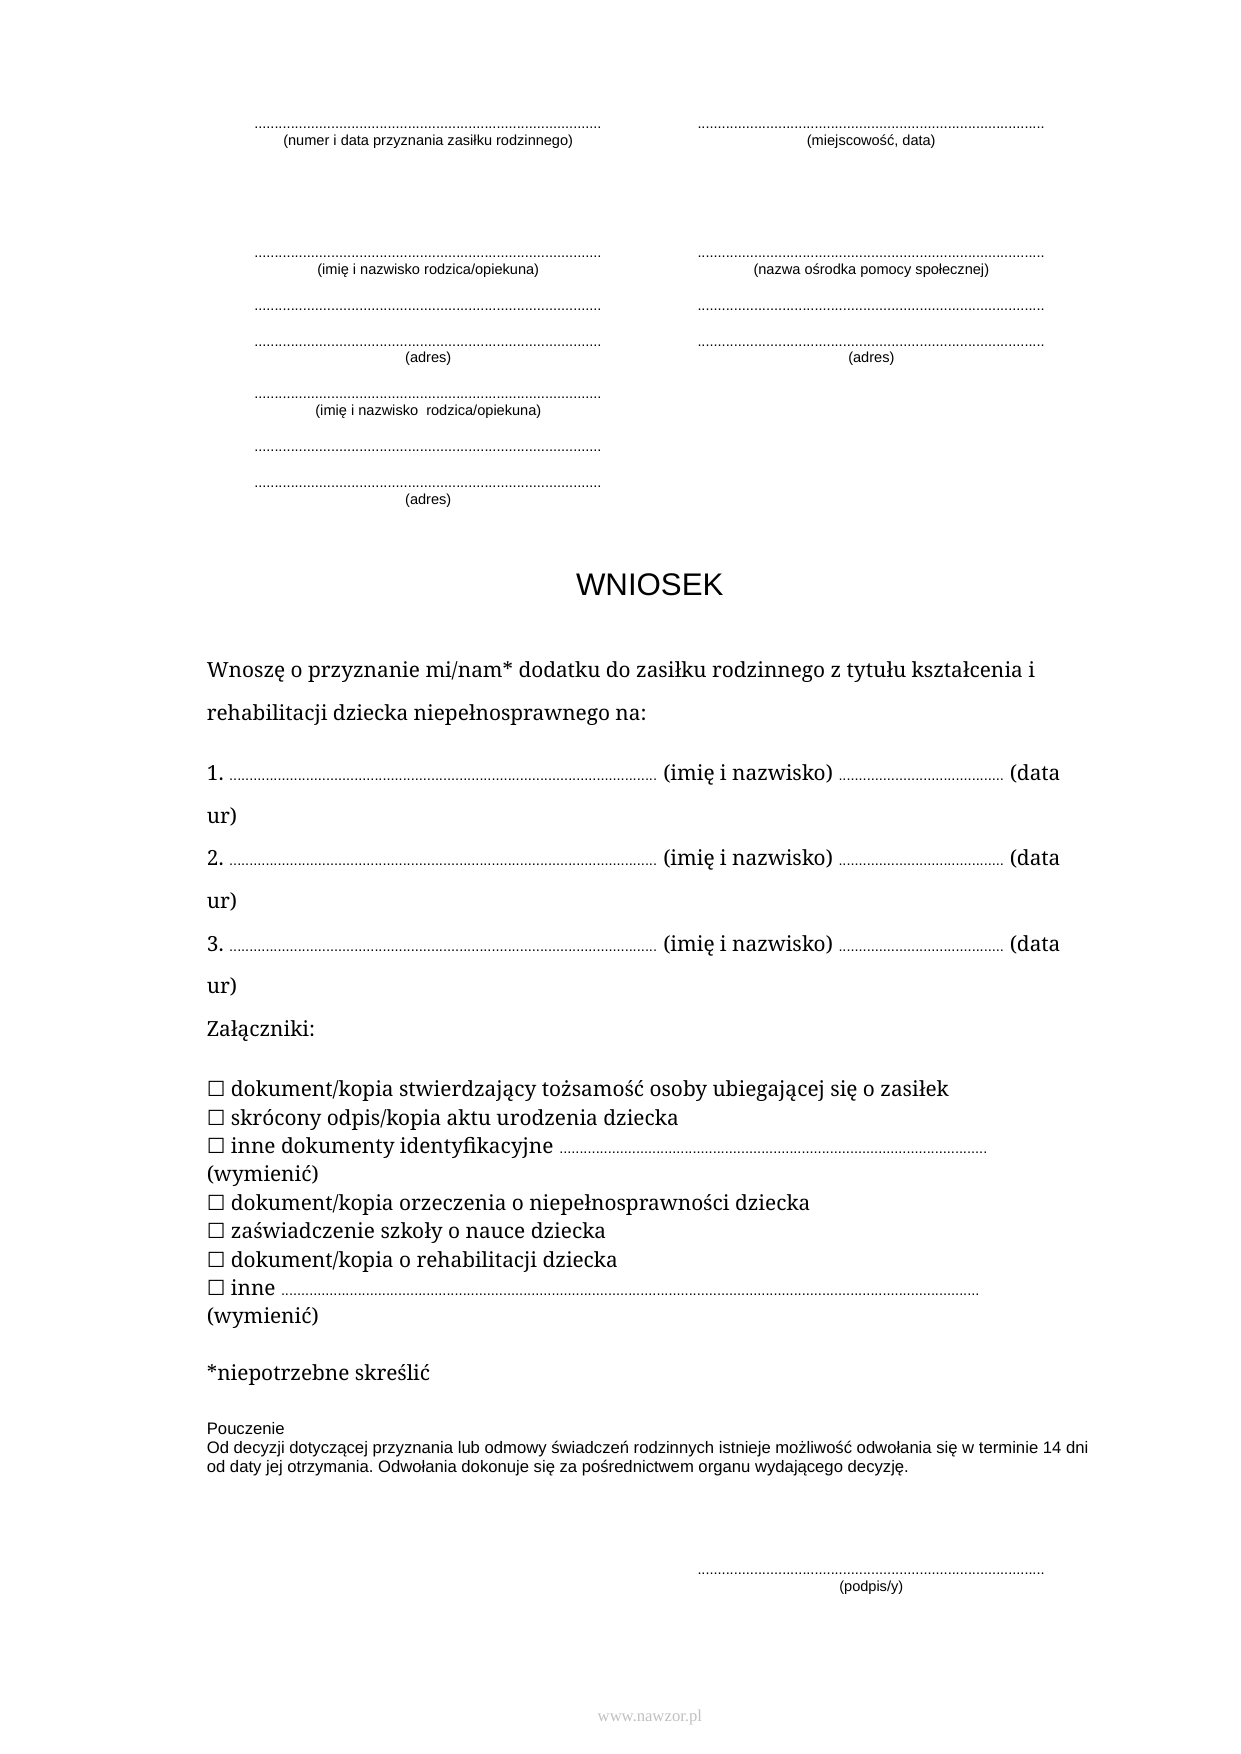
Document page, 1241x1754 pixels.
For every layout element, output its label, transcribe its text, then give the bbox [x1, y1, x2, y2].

table_header ...................................................................................... (imię i nazwisko rodzica/opiekuna) [207, 225, 649, 277]
table_cell [650, 366, 1093, 418]
table_cell ...................................................................................... ...................................................................................... (adres) [207, 419, 649, 507]
table_cell [650, 419, 1093, 507]
text ☐ skrócony odpis/kopia aktu urodzenia dziecka [207, 1103, 1093, 1131]
table_cell ...................................................................................... ...................................................................................... (adres) [207, 277, 649, 366]
text 2. .......................................................................................................... (imię i nazwisko) ......................................... (data ur) [207, 843, 1093, 914]
text Załączniki: [207, 1014, 1093, 1042]
table_cell ...................................................................................... ...................................................................................... (adres) [650, 277, 1093, 366]
text 1. .......................................................................................................... (imię i nazwisko) ......................................... (data ur) [207, 758, 1093, 829]
subtitle WNIOSEK [207, 566, 1093, 602]
text ☐ inne dokumenty identyfikacyjne .......................................................................................................... (wymienić) [207, 1131, 1093, 1188]
table_cell ...................................................................................... (imię i nazwisko rodzica/opiekuna) [207, 366, 649, 418]
text 3. .......................................................................................................... (imię i nazwisko) ......................................... (data ur) [207, 929, 1093, 1000]
table_header ...................................................................................... (nazwa ośrodka pomocy społecznej) [650, 225, 1093, 277]
text *niepotrzebne skreślić [207, 1358, 1093, 1387]
text ☐ dokument/kopia orzeczenia o niepełnosprawności dziecka [207, 1188, 1093, 1216]
text ☐ dokument/kopia o rehabilitacji dziecka [207, 1245, 1093, 1273]
text Od decyzji dotyczącej przyznania lub odmowy świadczeń rodzinnych istnieje możliwość odwołania się w terminie 14 dni od daty jej otrzymania. Odwołania dokonuje się za pośrednictwem organu wydającego decyzję. [207, 1438, 1093, 1476]
text ☐ inne ............................................................................................................................................................................. (wymienić) [207, 1273, 1093, 1330]
table_header [207, 1506, 649, 1600]
text ☐ zaświadczenie szkoły o nauce dziecka [207, 1216, 1093, 1245]
text Pouczenie [207, 1419, 1093, 1438]
table_header ...................................................................................... (podpis/y) [650, 1506, 1093, 1600]
text ☐ dokument/kopia stwierdzający tożsamość osoby ubiegającej się o zasiłek [207, 1074, 1093, 1103]
text Wnoszę o przyznanie mi/nam* dodatku do zasiłku rodzinnego z tytułu kształcenia i rehabilitacji dziecka niepełnosprawnego na: [207, 655, 1093, 726]
